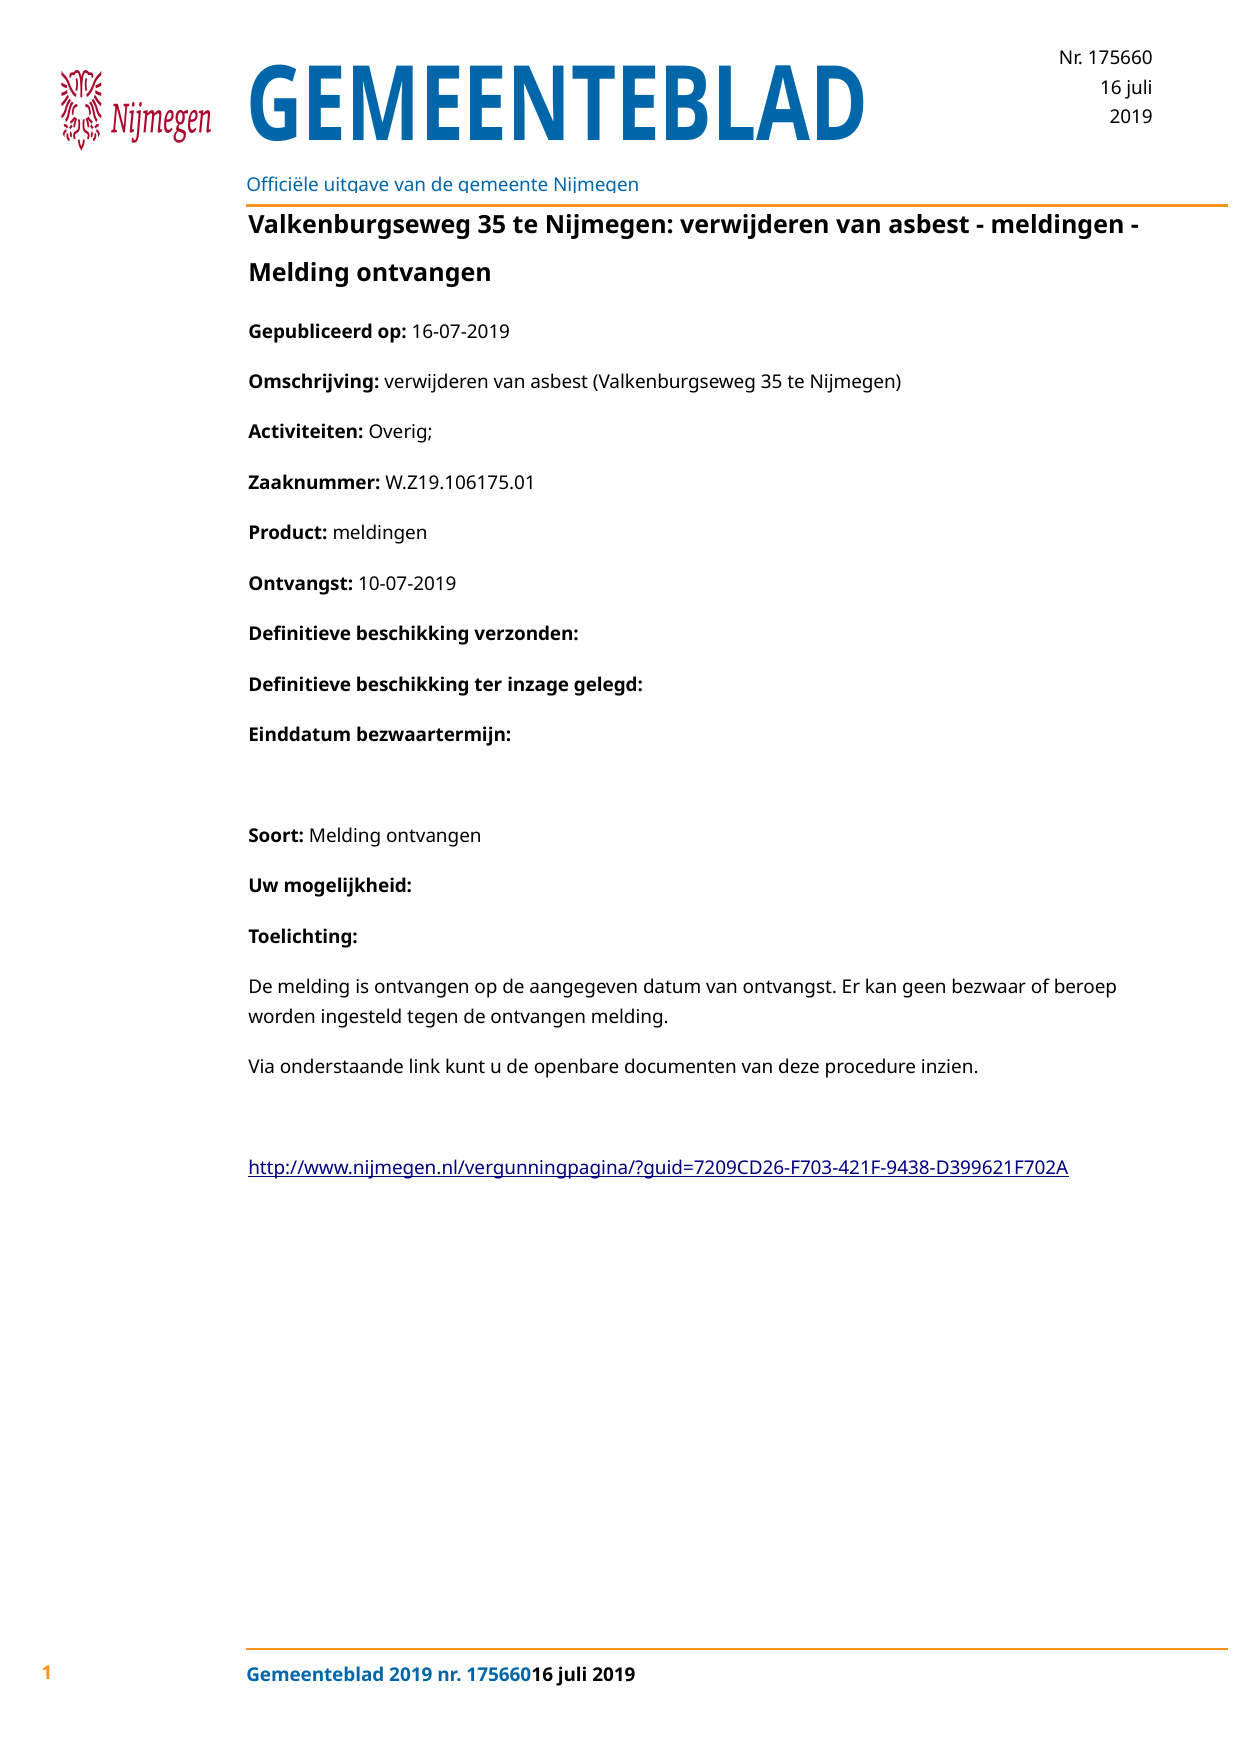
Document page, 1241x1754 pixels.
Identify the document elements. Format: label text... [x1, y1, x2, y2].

text Product: meldingen [248, 519, 1152, 545]
text De melding is ontvangen op de aangegeven datum van ontvangst. Er kan geen bezwaar of beroep worden ingesteld tegen de ontvangen melding. [248, 973, 1152, 1029]
text Valkenburgseweg 35 te Nijmegen: verwijderen van asbest - meldingen - Melding ontvangen [248, 207, 1152, 288]
text Uw mogelijkheid: [248, 872, 1152, 898]
text Definitieve beschikking verzonden: [248, 620, 1152, 646]
text Soort: Melding ontvangen [248, 822, 1152, 848]
text Activiteiten: Overig; [248, 419, 1152, 444]
text Zaaknummer: W.Z19.106175.01 [248, 469, 1152, 495]
text Gepubliceerd op: 16-07-2019 [248, 318, 1152, 344]
text Einddatum bezwaartermijn: [248, 721, 1152, 747]
text Toelichting: [248, 923, 1152, 949]
picture [41, 47, 231, 172]
text Omschrijving: verwijderen van asbest (Valkenburgseweg 35 te Nijmegen) [248, 368, 1152, 394]
text Ontvangst: 10-07-2019 [248, 570, 1152, 596]
text Via onderstaande link kunt u de openbare documenten van deze procedure inzien. [248, 1053, 1152, 1079]
text Definitieve beschikking ter inzage gelegd: [248, 671, 1152, 697]
text http://www.nijmegen.nl/vergunningpagina/?guid=7209CD26-F703-421F-9438-D399621F702A [248, 1154, 1152, 1180]
